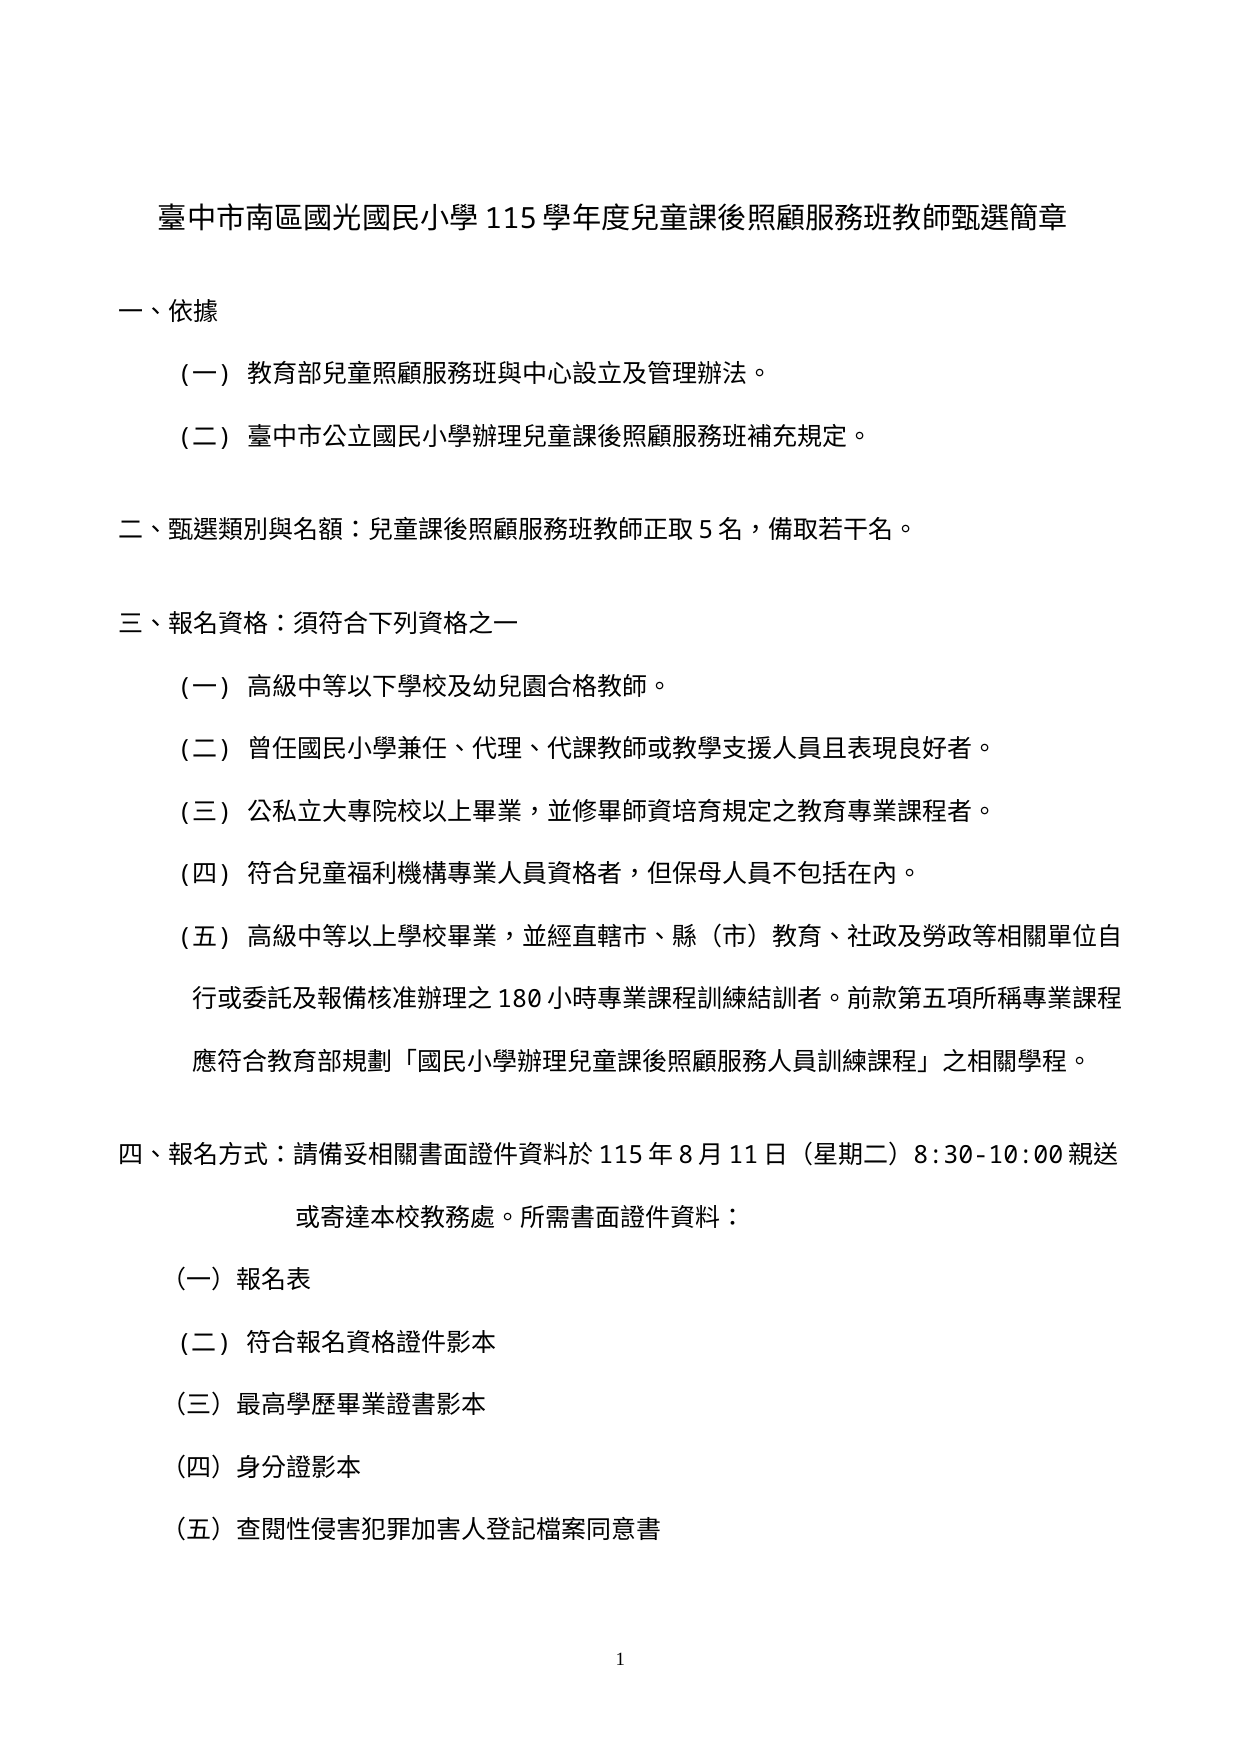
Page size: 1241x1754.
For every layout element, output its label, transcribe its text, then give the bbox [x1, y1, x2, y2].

text (三) 公私立大專院校以上畢業，並修畢師資培育規定之教育專業課程者。 [177, 767, 1122, 830]
text (二) 臺中市公立國民小學辦理兒童課後照顧服務班補充規定。 [177, 392, 1122, 455]
text (二) 曾任國民小學兼任、代理、代課教師或教學支援人員且表現良好者。 [177, 705, 1122, 767]
text (二) 符合報名資格證件影本 [162, 1299, 1122, 1361]
text (一) 教育部兒童照顧服務班與中心設立及管理辦法。 [177, 330, 1122, 392]
text (一) 高級中等以下學校及幼兒園合格教師。 [177, 642, 1122, 705]
text （三）最高學歷畢業證書影本 [162, 1361, 1122, 1424]
text (五) 高級中等以上學校畢業，並經直轄市、縣（市）教育、社政及勞政等相關單位自行或委託及報備核准辦理之180小時專業課程訓練結訓者。前款第五項所稱專業課程應符合教育部規劃「國民小學辦理兒童課後照顧服務人員訓練課程」之相關學程。 [177, 892, 1122, 1080]
text （一）報名表 [162, 1236, 1122, 1299]
text (四) 符合兒童福利機構專業人員資格者，但保母人員不包括在內。 [177, 830, 1122, 892]
text （四）身分證影本 [162, 1424, 1122, 1486]
text 一、依據 [118, 267, 1122, 330]
text （五）查閱性侵害犯罪加害人登記檔案同意書 [162, 1486, 1122, 1549]
text 四、報名方式：請備妥相關書面證件資料於115年8月11日（星期二）8:30-10:00親送或寄達本校教務處。所需書面證件資料： [118, 1111, 1122, 1236]
text 臺中市南區國光國民小學115學年度兒童課後照顧服務班教師甄選簡章 [103, 174, 1122, 236]
text 二、甄選類別與名額：兒童課後照顧服務班教師正取5名，備取若干名。 [118, 486, 1122, 549]
text 三、報名資格：須符合下列資格之一 [118, 580, 1122, 642]
